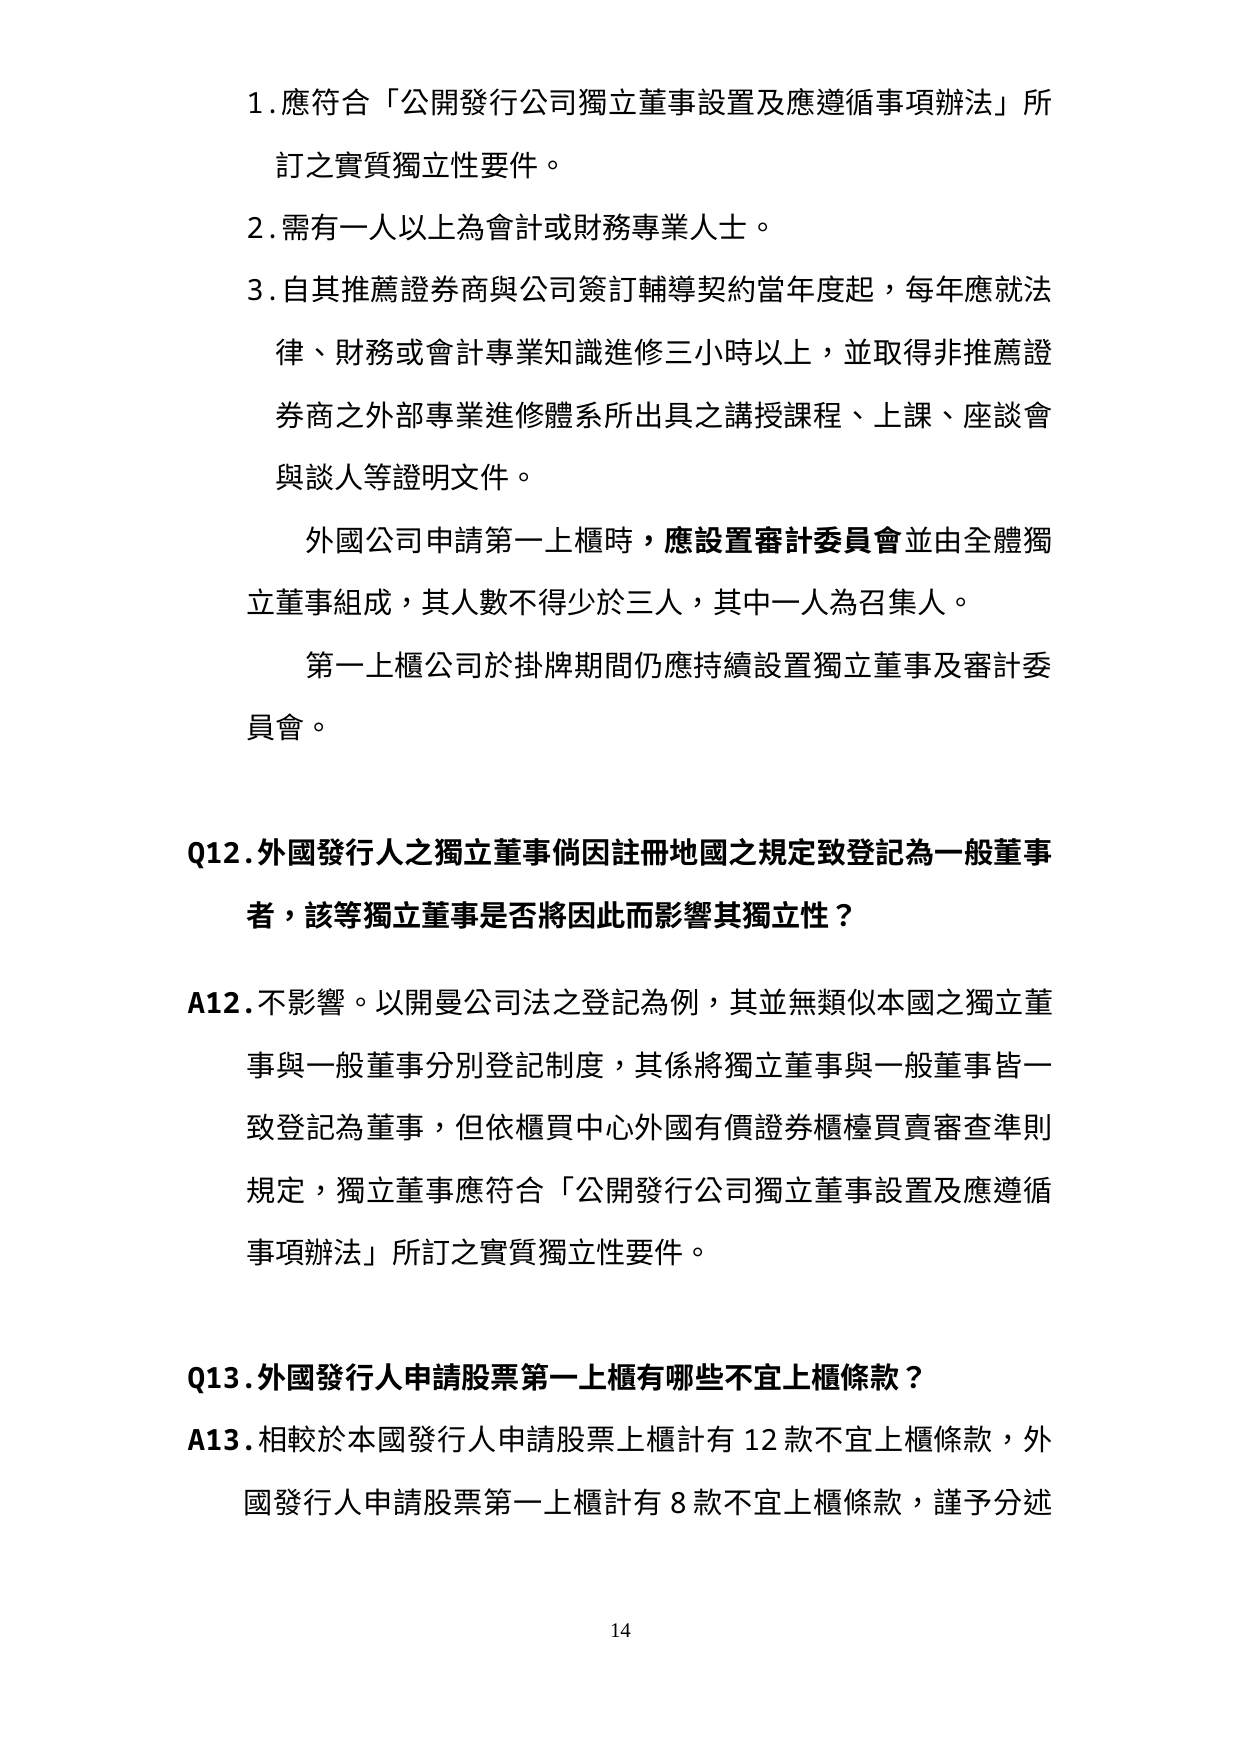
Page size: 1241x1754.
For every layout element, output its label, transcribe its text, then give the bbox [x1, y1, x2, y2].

text 外國公司申請第一上櫃時，應設置審計委員會並由全體獨立董事組成，其人數不得少於三人，其中一人為召集人。 [246, 497, 1053, 622]
text 2.需有一人以上為會計或財務專業人士。 [246, 184, 1053, 247]
text 3.自其推薦證券商與公司簽訂輔導契約當年度起，每年應就法律、財務或會計專業知識進修三小時以上，並取得非推薦證券商之外部專業進修體系所出具之講授課程、上課、座談會與談人等證明文件。 [246, 247, 1053, 497]
text Q12.外國發行人之獨立董事倘因註冊地國之規定致登記為一般董事者，該等獨立董事是否將因此而影響其獨立性？ [187, 809, 1053, 934]
text Q13.外國發行人申請股票第一上櫃有哪些不宜上櫃條款？ [187, 1334, 1053, 1397]
text 1.應符合「公開發行公司獨立董事設置及應遵循事項辦法」所訂之實質獨立性要件。 [246, 59, 1053, 184]
text A12.不影響。以開曼公司法之登記為例，其並無類似本國之獨立董事與一般董事分別登記制度，其係將獨立董事與一般董事皆一致登記為董事，但依櫃買中心外國有價證券櫃檯買賣審查準則規定，獨立董事應符合「公開發行公司獨立董事設置及應遵循事項辦法」所訂之實質獨立性要件。 [187, 959, 1053, 1272]
text A13.相較於本國發行人申請股票上櫃計有12款不宜上櫃條款，外國發行人申請股票第一上櫃計有8款不宜上櫃條款，謹予分述 [187, 1397, 1053, 1522]
text 第一上櫃公司於掛牌期間仍應持續設置獨立董事及審計委員會。 [246, 622, 1053, 747]
